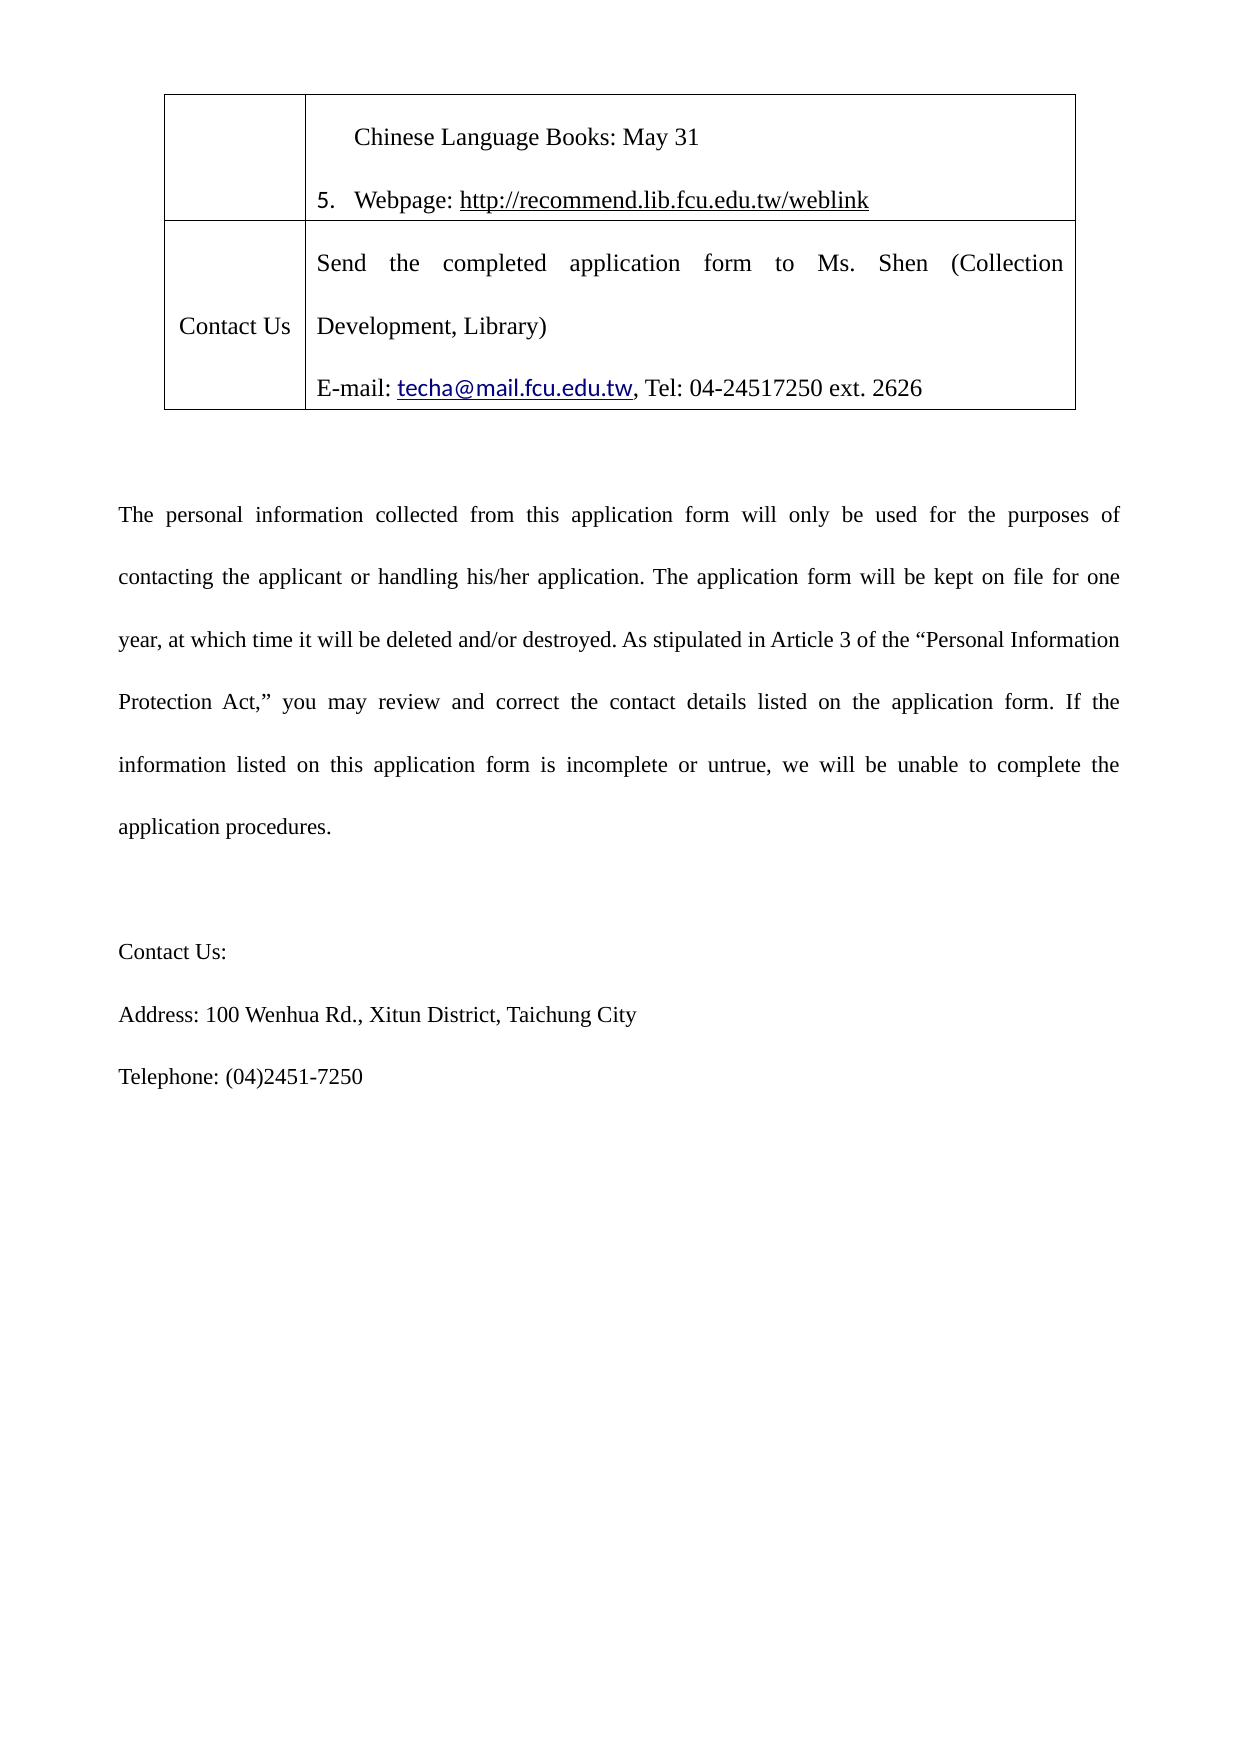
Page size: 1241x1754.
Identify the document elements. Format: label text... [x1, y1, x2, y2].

table_cell [165, 95, 305, 220]
table_cell Send the completed application form to Ms. Shen (Collection Development, Library) E-mail: techa@mail.fcu.edu.tw, Tel: 04-24517250 ext. 2626 [306, 221, 1075, 409]
text Telephone: (04)2451-7250 [118, 1035, 1122, 1097]
text Contact Us: [118, 910, 1122, 972]
table_cell Contact Us [165, 221, 305, 409]
table_cell Chinese Language Books: May 31 Webpage: http://recommend.lib.fcu.edu.tw/weblink [306, 95, 1075, 220]
text Address: 100 Wenhua Rd., Xitun District, Taichung City [118, 972, 1122, 1035]
text The personal information collected from this application form will only be used for the purposes of contacting the applicant or handling his/her application. The application form will be kept on file for one year, at which time it will be deleted and/or destroyed. As stipulated in Article 3 of the “Personal Information Protection Act,” you may review and correct the contact details listed on the application form. If the information listed on this application form is incomplete or untrue, we will be unable to complete the application procedures. [118, 472, 1122, 847]
